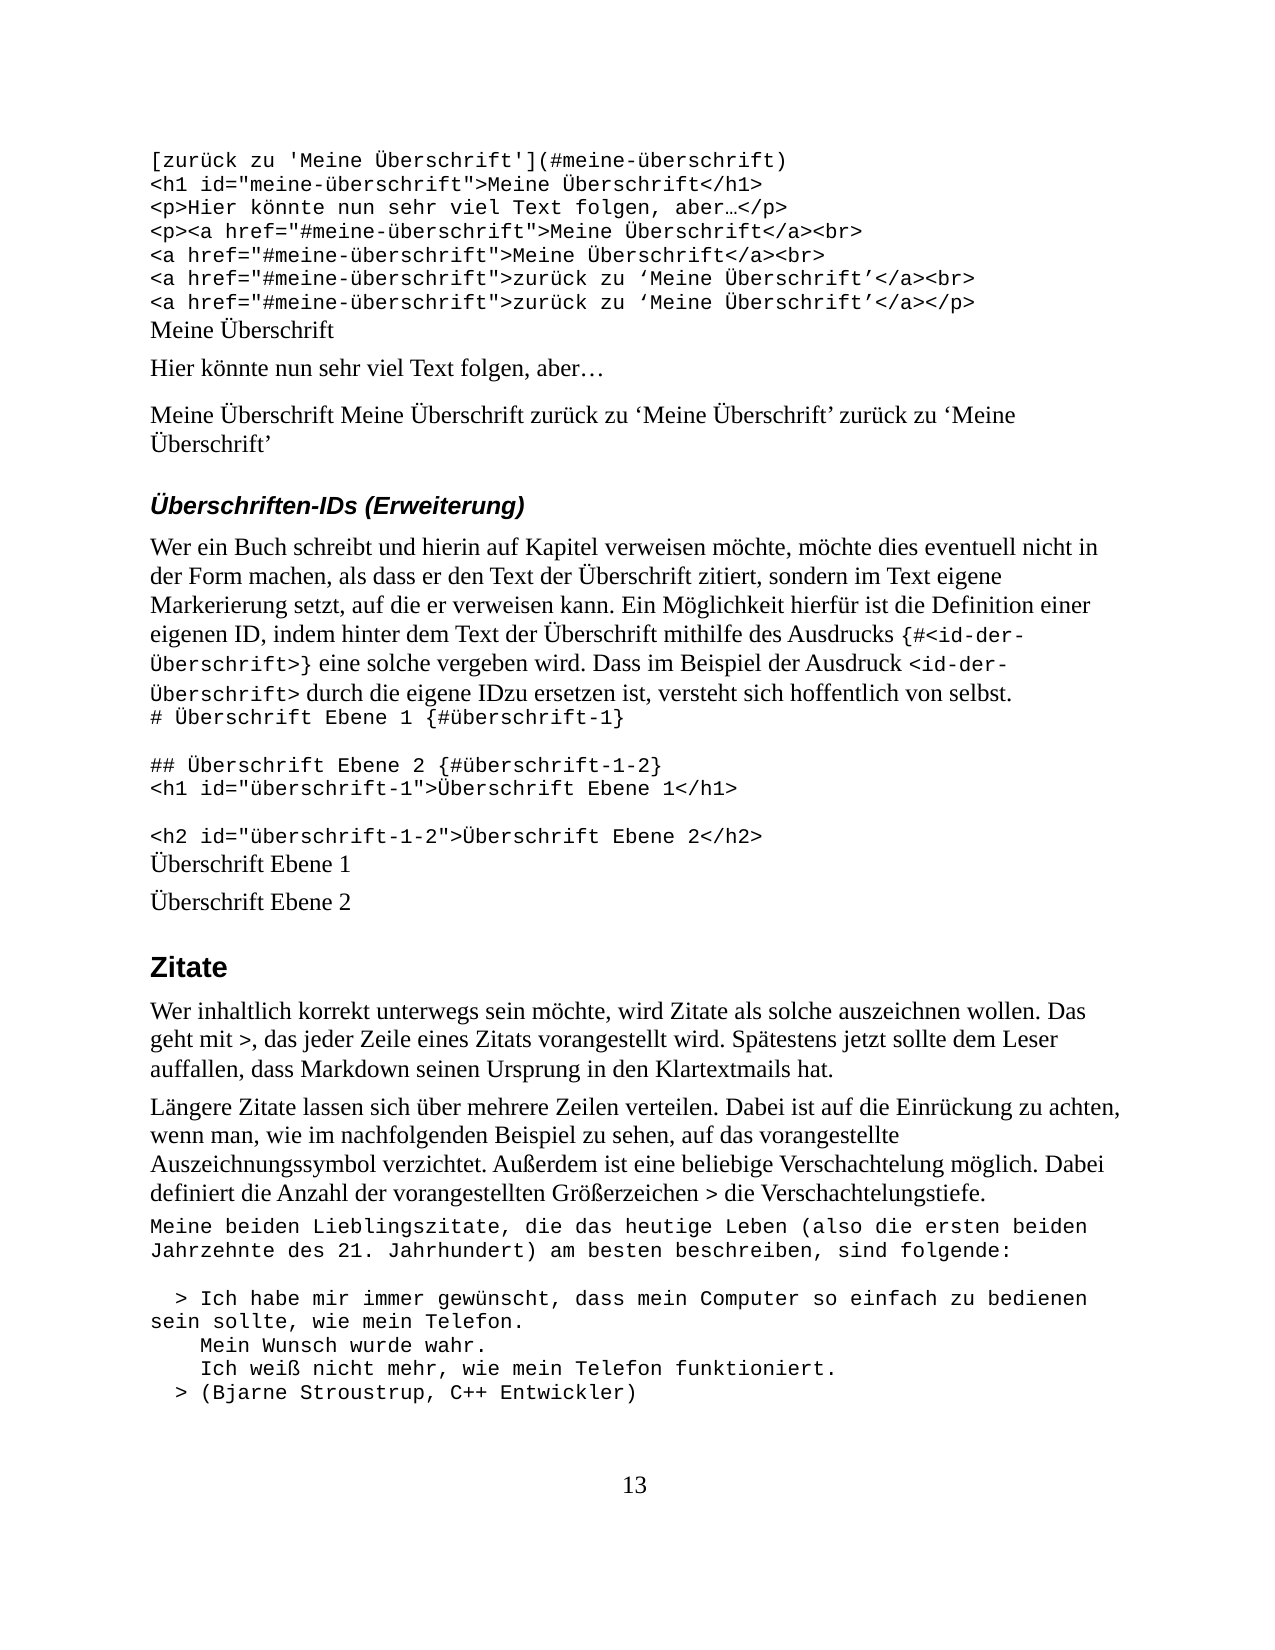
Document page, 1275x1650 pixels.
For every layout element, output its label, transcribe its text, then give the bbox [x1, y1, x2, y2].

text <h1 id="überschrift-1">Überschrift Ebene 1</h1> [150, 778, 1125, 802]
text Meine Überschrift [150, 316, 1125, 344]
text Überschrift Ebene 2 [150, 887, 1125, 916]
text <a href="#meine-überschrift">Meine Überschrift</a><br> [150, 244, 1125, 268]
text Hier könnte nun sehr viel Text folgen, aber… [150, 353, 1125, 382]
subtitle Zitate [150, 950, 1125, 983]
text ## Überschrift Ebene 2 {#überschrift-1-2} [150, 755, 1125, 778]
text Wer ein Buch schreibt und hierin auf Kapitel verweisen möchte, möchte dies eventuell nicht in der Form machen, als dass er den Text der Überschrift zitiert, sondern im Text eigene Markerierung setzt, auf die er verweisen kann. Ein Möglichkeit hierfür ist die Definition einer eigenen ID, indem hinter dem Text der Überschrift mithilfe des Ausdrucks {#<id-der-Überschrift>} eine solche vergeben wird. Dass im Beispiel der Ausdruck <id-der-Überschrift> durch die eigene IDzu ersetzen ist, versteht sich hoffentlich von selbst. [150, 532, 1125, 707]
text [zurück zu 'Meine Überschrift'](#meine-überschrift) [150, 150, 1125, 174]
text Mein Wunsch wurde wahr. [150, 1335, 1125, 1358]
text Wer inhaltlich korrekt unterwegs sein möchte, wird Zitate als solche auszeichnen wollen. Das geht mit >, das jeder Zeile eines Zitats vorangestellt wird. Spätestens jetzt sollte dem Leser auffallen, dass Markdown seinen Ursprung in den Klartextmails hat. [150, 996, 1125, 1083]
text <a href="#meine-überschrift">zurück zu ‘Meine Überschrift’</a><br> [150, 268, 1125, 292]
text <h2 id="überschrift-1-2">Überschrift Ebene 2</h2> [150, 826, 1125, 849]
text Meine Überschrift Meine Überschrift zurück zu ‘Meine Überschrift’ zurück zu ‘Meine Überschrift’ [150, 400, 1125, 457]
text Längere Zitate lassen sich über mehrere Zeilen verteilen. Dabei ist auf die Einrückung zu achten, wenn man, wie im nachfolgenden Beispiel zu sehen, auf das vorangestellte Auszeichnungssymbol verzichtet. Außerdem ist eine beliebige Verschachtelung möglich. Dabei definiert die Anzahl der vorangestellten Größerzeichen > die Verschachtelungstiefe. [150, 1092, 1125, 1208]
text <a href="#meine-überschrift">zurück zu ‘Meine Überschrift’</a></p> [150, 292, 1125, 316]
subtitle Überschriften-IDs (Erweiterung) [150, 491, 1125, 520]
text Meine beiden Lieblingszitate, die das heutige Leben (also die ersten beiden Jahrzehnte des 21. Jahrhundert) am besten beschreiben, sind folgende: [150, 1217, 1125, 1264]
text Ich weiß nicht mehr, wie mein Telefon funktioniert. [150, 1358, 1125, 1382]
text # Überschrift Ebene 1 {#überschrift-1} [150, 707, 1125, 731]
text > (Bjarne Stroustrup, C++ Entwickler) [150, 1382, 1125, 1406]
text > Ich habe mir immer gewünscht, dass mein Computer so einfach zu bedienen sein sollte, wie mein Telefon. [150, 1287, 1125, 1335]
text <h1 id="meine-überschrift">Meine Überschrift</h1> [150, 174, 1125, 197]
text <p><a href="#meine-überschrift">Meine Überschrift</a><br> [150, 221, 1125, 244]
text Überschrift Ebene 1 [150, 849, 1125, 878]
text <p>Hier könnte nun sehr viel Text folgen, aber…</p> [150, 197, 1125, 221]
